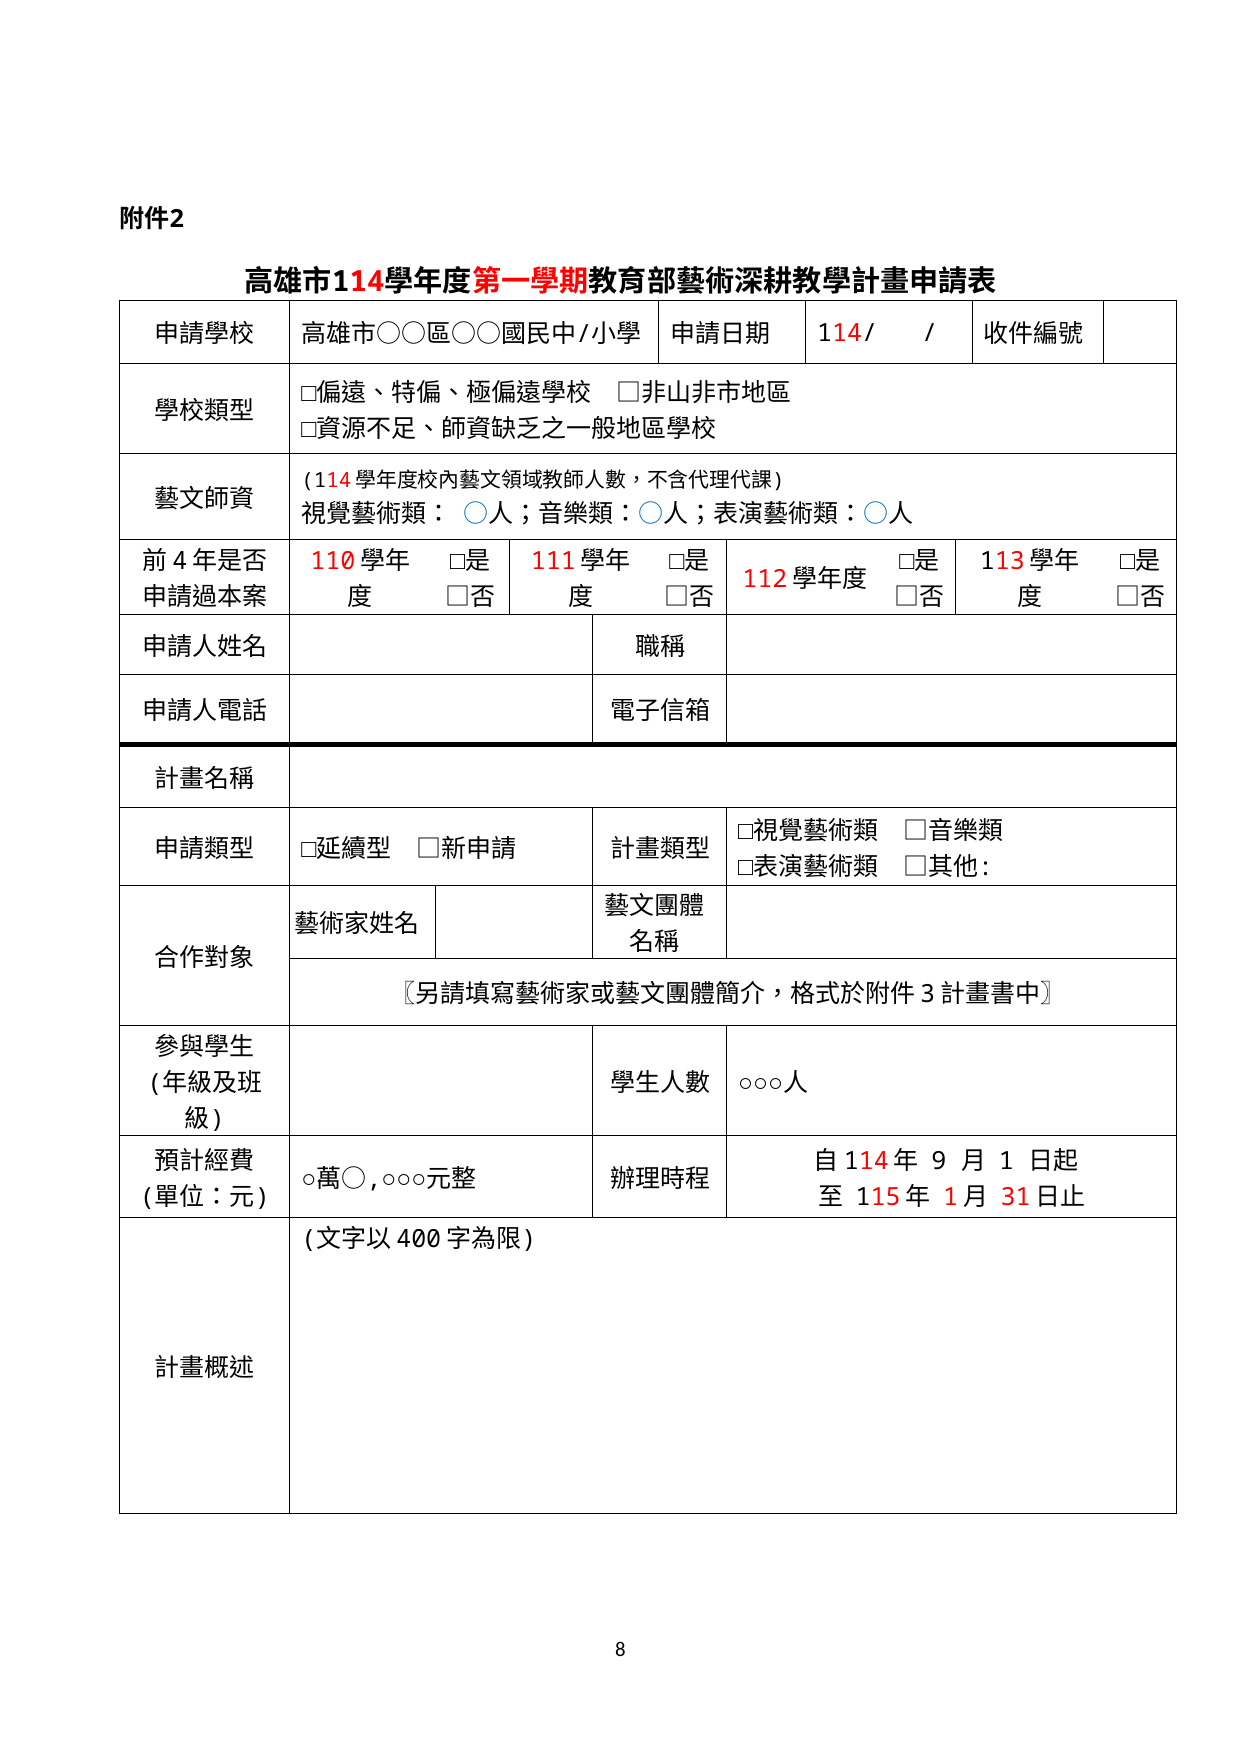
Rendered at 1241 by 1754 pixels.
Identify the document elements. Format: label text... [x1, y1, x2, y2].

table_cell ○萬○,○○○元整 [290, 1136, 592, 1217]
table_cell □是□否 [652, 540, 726, 614]
text 附件2 [118, 175, 1122, 237]
table_cell 計畫概述 [120, 1218, 289, 1513]
table_cell □是 □否 [882, 540, 955, 614]
table_cell 〖另請填寫藝術家或藝文團體簡介，格式於附件3計畫書中〗 [290, 959, 1176, 1025]
table_cell 藝文團體 名稱 [593, 886, 726, 958]
table_cell □偏遠、特偏、極偏遠學校 □非山非市地區 □資源不足、師資缺乏之一般地區學校 [290, 364, 1176, 453]
table_cell (114學年度校內藝文領域教師人數，不含代理代課) 視覺藝術類： ○人；音樂類：○人；表演藝術類：○人 [290, 454, 1176, 539]
table_cell [727, 615, 1176, 673]
table_cell 學生人數 [593, 1026, 726, 1135]
table_cell 申請類型 [120, 808, 289, 884]
table_cell □視覺藝術類 □音樂類 □表演藝術類 □其他: [727, 808, 1176, 884]
table_cell [727, 886, 1176, 958]
table_cell 辦理時程 [593, 1136, 726, 1217]
table_header [1104, 301, 1176, 363]
table_cell [436, 886, 592, 958]
table_cell 112學年度 [727, 540, 882, 614]
table_cell 前4年是否申請過本案 [120, 540, 289, 614]
table_header 申請學校 [120, 301, 289, 363]
table_cell ○○○人 [727, 1026, 1176, 1135]
table_cell □延續型 □新申請 [290, 808, 592, 884]
table_cell [290, 747, 1176, 807]
table_header 收件編號 [973, 301, 1103, 363]
table_cell (文字以400字為限) [290, 1218, 1176, 1513]
table_cell 電子信箱 [593, 675, 726, 742]
table_header 申請日期 [659, 301, 805, 363]
table_cell 計畫名稱 [120, 747, 289, 807]
table_cell 110學年度 [290, 540, 430, 614]
table_cell 合作對象 [120, 886, 289, 1025]
table_cell 藝術家姓名 [290, 886, 435, 958]
table_cell 113學年度 [956, 540, 1103, 614]
table_cell □是□否 [430, 540, 509, 614]
table_cell 111學年度 [510, 540, 652, 614]
table_cell [290, 615, 592, 673]
table_cell 預計經費 (單位：元) [120, 1136, 289, 1217]
table_cell [290, 675, 592, 742]
table_cell 申請人姓名 [120, 615, 289, 673]
table_cell □是 □否 [1103, 540, 1176, 614]
table_cell 申請人電話 [120, 675, 289, 742]
table_cell [290, 1026, 592, 1135]
table_cell 參與學生 (年級及班級) [120, 1026, 289, 1135]
table_cell 藝文師資 [120, 454, 289, 539]
table_cell [727, 675, 1176, 742]
table_cell 學校類型 [120, 364, 289, 453]
text 高雄市114學年度第一學期教育部藝術深耕教學計畫申請表 [118, 237, 1122, 300]
table_header 114/ / [806, 301, 972, 363]
table_cell 計畫類型 [593, 808, 726, 884]
table_header 高雄市○○區○○國民中/小學 [290, 301, 658, 363]
table_cell 職稱 [593, 615, 726, 673]
table_cell 自114年 9 月 1 日起 至 115年 1月 31日止 [727, 1136, 1176, 1217]
